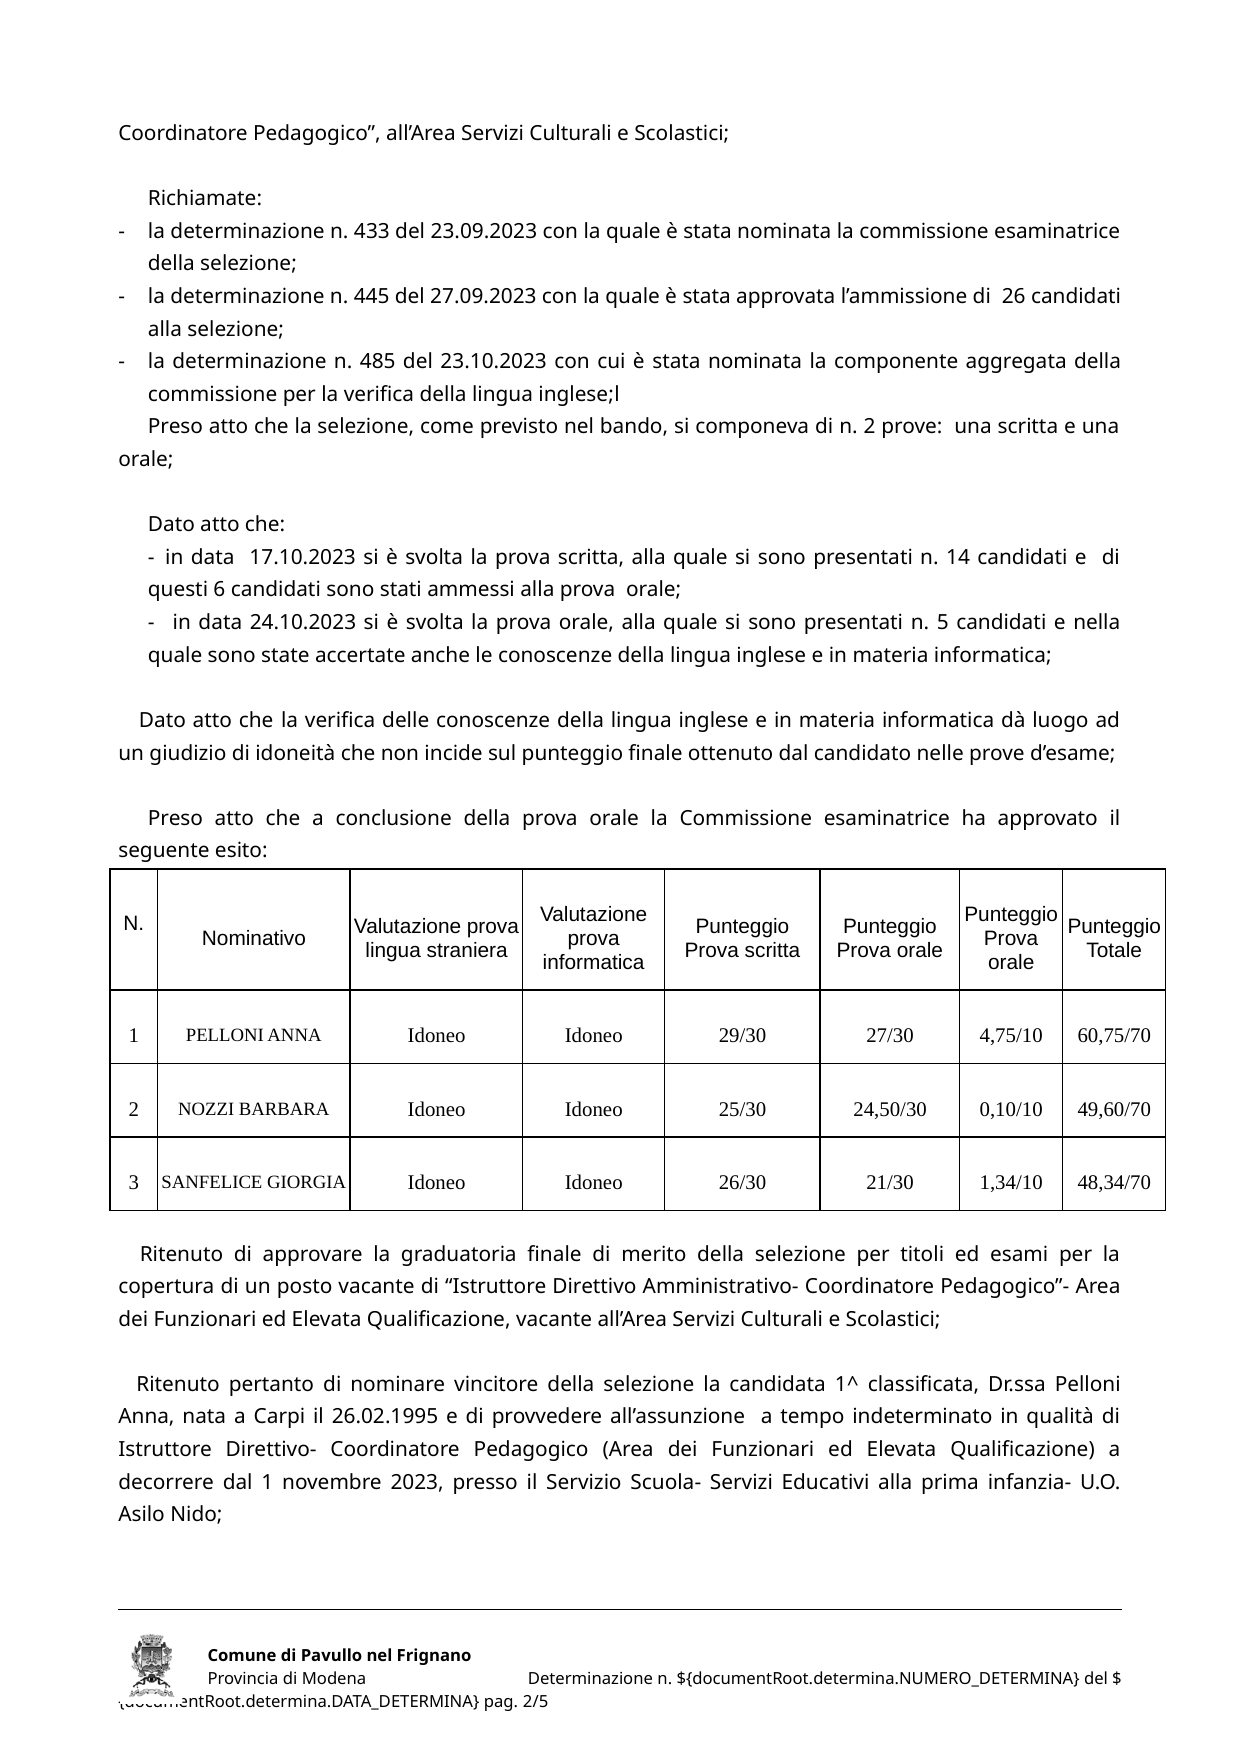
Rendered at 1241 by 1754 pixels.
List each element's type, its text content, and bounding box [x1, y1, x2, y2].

table_cell 60,75/70 [1063, 991, 1165, 1063]
text Richiamate: [118, 183, 1122, 212]
table_cell NOZZI BARBARA [158, 1064, 349, 1136]
table_cell 48,34/70 [1063, 1138, 1165, 1209]
table_header N. [111, 870, 157, 989]
table_cell 27/30 [821, 991, 959, 1063]
table_cell Idoneo [351, 1064, 522, 1136]
table_cell 2 [111, 1064, 157, 1136]
list la determinazione n. 485 del 23.10.2023 con cui è stata nominata la componente aggregata della commissione per la verifica della lingua inglese;l [118, 346, 1122, 407]
list la determinazione n. 445 del 27.09.2023 con la quale è stata approvata l’ammissione di 26 candidati alla selezione; [118, 281, 1122, 342]
text Preso atto che a conclusione della prova orale la Commissione esaminatrice ha approvato il seguente esito: [118, 803, 1122, 864]
list in data 24.10.2023 si è svolta la prova orale, alla quale si sono presentati n. 5 candidati e nella quale sono state accertate anche le conoscenze della lingua inglese e in materia informatica; [148, 607, 1122, 668]
table_cell 26/30 [665, 1138, 819, 1209]
text Preso atto che la selezione, come previsto nel bando, si componeva di n. 2 prove: una scritta e una orale; [118, 412, 1122, 473]
text Ritenuto di approvare la graduatoria finale di merito della selezione per titoli ed esami per la copertura di un posto vacante di “Istruttore Direttivo Amministrativo- Coordinatore Pedagogico”- Area dei Funzionari ed Elevata Qualificazione, vacante all’Area Servizi Culturali e Scolastici; [118, 1239, 1122, 1332]
table_cell 0,10/10 [960, 1064, 1062, 1136]
table_cell Idoneo [523, 1064, 664, 1136]
table_cell 1 [111, 991, 157, 1063]
picture [120, 1631, 183, 1704]
table_header Punteggio Prova scritta [665, 870, 819, 989]
text Dato atto che: [118, 509, 1122, 538]
table_cell Idoneo [523, 991, 664, 1063]
table_cell Idoneo [351, 991, 522, 1063]
table_header Punteggio Prova orale [960, 870, 1062, 989]
table_cell Idoneo [351, 1138, 522, 1209]
text Ritenuto pertanto di nominare vincitore della selezione la candidata 1^ classificata, Dr.ssa Pelloni Anna, nata a Carpi il 26.02.1995 e di provvedere all’assunzione a tempo indeterminato in qualità di Istruttore Direttivo- Coordinatore Pedagogico (Area dei Funzionari ed Elevata Qualificazione) a decorrere dal 1 novembre 2023, presso il Servizio Scuola- Servizi Educativi alla prima infanzia- U.O. Asilo Nido; [118, 1369, 1122, 1528]
table_cell 29/30 [665, 991, 819, 1063]
table_header Valutazione prova lingua straniera [351, 870, 522, 989]
table_cell SANFELICE GIORGIA [158, 1138, 349, 1209]
table_cell 25/30 [665, 1064, 819, 1136]
table_cell 24,50/30 [821, 1064, 959, 1136]
table_cell 21/30 [821, 1138, 959, 1209]
table_header Nominativo [158, 870, 349, 989]
table_cell 1,34/10 [960, 1138, 1062, 1209]
table_cell Idoneo [523, 1138, 664, 1209]
table_header Punteggio Totale [1063, 870, 1165, 989]
list la determinazione n. 433 del 23.09.2023 con la quale è stata nominata la commissione esaminatrice della selezione; [118, 216, 1122, 277]
table_cell 3 [111, 1138, 157, 1209]
table_header Punteggio Prova orale [821, 870, 959, 989]
table_header Valutazione prova informatica [523, 870, 664, 989]
text Dato atto che la verifica delle conoscenze della lingua inglese e in materia informatica dà luogo ad un giudizio di idoneità che non incide sul punteggio finale ottenuto dal candidato nelle prove d’esame; [118, 705, 1122, 766]
text Coordinatore Pedagogico”, all’Area Servizi Culturali e Scolastici; [118, 118, 1122, 147]
table_cell PELLONI ANNA [158, 991, 349, 1063]
table_cell 49,60/70 [1063, 1064, 1165, 1136]
table_cell 4,75/10 [960, 991, 1062, 1063]
list in data 17.10.2023 si è svolta la prova scritta, alla quale si sono presentati n. 14 candidati e di questi 6 candidati sono stati ammessi alla prova orale; [148, 542, 1122, 603]
